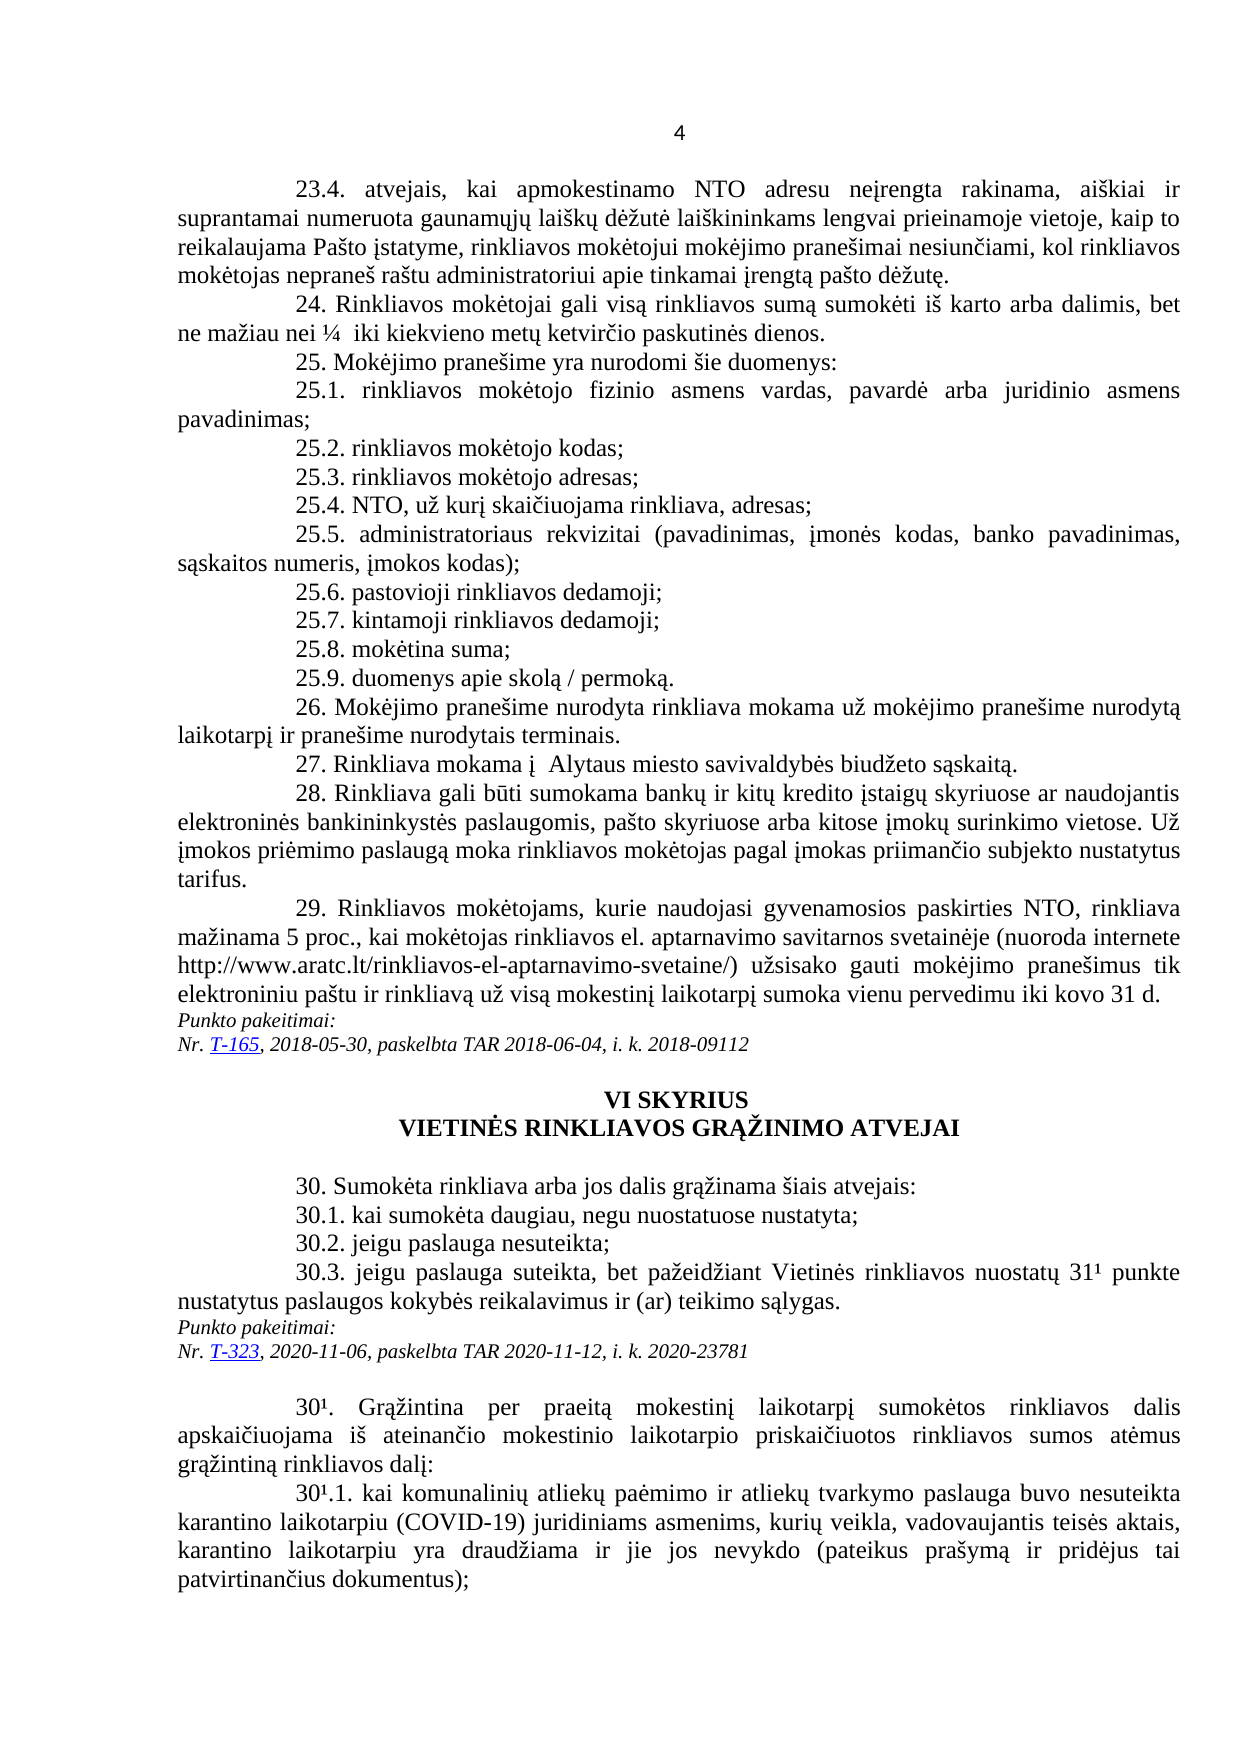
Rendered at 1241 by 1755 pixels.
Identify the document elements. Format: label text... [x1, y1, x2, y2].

text VIETINĖS RINKLIAVOS GRĄŽINIMO ATVEJAI [177, 1113, 1181, 1142]
text 25.3. rinkliavos mokėtojo adresas; [177, 462, 1181, 490]
text 29. Rinkliavos mokėtojams, kurie naudojasi gyvenamosios paskirties NTO, rinkliava mažinama 5 proc., kai mokėtojas rinkliavos el. aptarnavimo savitarnos svetainėje (nuoroda internete http://www.aratc.lt/rinkliavos-el-aptarnavimo-svetaine/) užsisako gauti mokėjimo pranešimus tik elektroniniu paštu ir rinkliavą už visą mokestinį laikotarpį sumoka vienu pervedimu iki kovo 31 d. [177, 893, 1181, 1008]
text 25.9. duomenys apie skolą / permoką. [177, 663, 1181, 692]
text 28. Rinkliava gali būti sumokama bankų ir kitų kredito įstaigų skyriuose ar naudojantis elektroninės bankininkystės paslaugomis, pašto skyriuose arba kitose įmokų surinkimo vietose. Už įmokos priėmimo paslaugą moka rinkliavos mokėtojas pagal įmokas priimančio subjekto nustatytus tarifus. [177, 778, 1181, 893]
text Nr. T-165, 2018-05-30, paskelbta TAR 2018-06-04, i. k. 2018-09112 [177, 1032, 1181, 1056]
text Punkto pakeitimai: [177, 1315, 1181, 1339]
text 30¹.1. kai komunalinių atliekų paėmimo ir atliekų tvarkymo paslauga buvo nesuteikta karantino laikotarpiu (COVID-19) juridiniams asmenims, kurių veikla, vadovaujantis teisės aktais, karantino laikotarpiu yra draudžiama ir jie jos nevykdo (pateikus prašymą ir pridėjus tai patvirtinančius dokumentus); [177, 1478, 1181, 1593]
text Nr. T-323, 2020-11-06, paskelbta TAR 2020-11-12, i. k. 2020-23781 [177, 1339, 1181, 1363]
text 30¹. Grąžintina per praeitą mokestinį laikotarpį sumokėtos rinkliavos dalis apskaičiuojama iš ateinančio mokestinio laikotarpio priskaičiuotos rinkliavos sumos atėmus grąžintiną rinkliavos dalį: [177, 1392, 1181, 1478]
text 24. Rinkliavos mokėtojai gali visą rinkliavos sumą sumokėti iš karto arba dalimis, bet ne mažiau nei ¼ iki kiekvieno metų ketvirčio paskutinės dienos. [177, 289, 1181, 347]
text 25.4. NTO, už kurį skaičiuojama rinkliava, adresas; [177, 490, 1181, 519]
text 25.8. mokėtina suma; [177, 634, 1181, 663]
text 30.1. kai sumokėta daugiau, negu nuostatuose nustatyta; [177, 1200, 1181, 1228]
text 25.5. administratoriaus rekvizitai (pavadinimas, įmonės kodas, banko pavadinimas, sąskaitos numeris, įmokos kodas); [177, 519, 1181, 577]
text 30.2. jeigu paslauga nesuteikta; [177, 1228, 1181, 1257]
text 25.6. pastovioji rinkliavos dedamoji; [177, 577, 1181, 605]
text 30. Sumokėta rinkliava arba jos dalis grąžinama šiais atvejais: [177, 1171, 1181, 1200]
text Punkto pakeitimai: [177, 1008, 1181, 1032]
text 25. Mokėjimo pranešime yra nurodomi šie duomenys: [177, 347, 1181, 375]
text VI SKYRIUS [177, 1085, 1181, 1113]
text 30.3. jeigu paslauga suteikta, bet pažeidžiant Vietinės rinkliavos nuostatų 31¹ punkte nustatytus paslaugos kokybės reikalavimus ir (ar) teikimo sąlygas. [177, 1257, 1181, 1315]
text 25.7. kintamoji rinkliavos dedamoji; [177, 605, 1181, 634]
text 25.1. rinkliavos mokėtojo fizinio asmens vardas, pavardė arba juridinio asmens pavadinimas; [177, 375, 1181, 433]
text 27. Rinkliava mokama į Alytaus miesto savivaldybės biudžeto sąskaitą. [177, 749, 1181, 778]
text 25.2. rinkliavos mokėtojo kodas; [177, 433, 1181, 462]
text 23.4. atvejais, kai apmokestinamo NTO adresu neįrengta rakinama, aiškiai ir suprantamai numeruota gaunamųjų laiškų dėžutė laiškininkams lengvai prieinamoje vietoje, kaip to reikalaujama Pašto įstatyme, rinkliavos mokėtojui mokėjimo pranešimai nesiunčiami, kol rinkliavos mokėtojas nepraneš raštu administratoriui apie tinkamai įrengtą pašto dėžutę. [177, 174, 1181, 289]
text 26. Mokėjimo pranešime nurodyta rinkliava mokama už mokėjimo pranešime nurodytą laikotarpį ir pranešime nurodytais terminais. [177, 692, 1181, 749]
